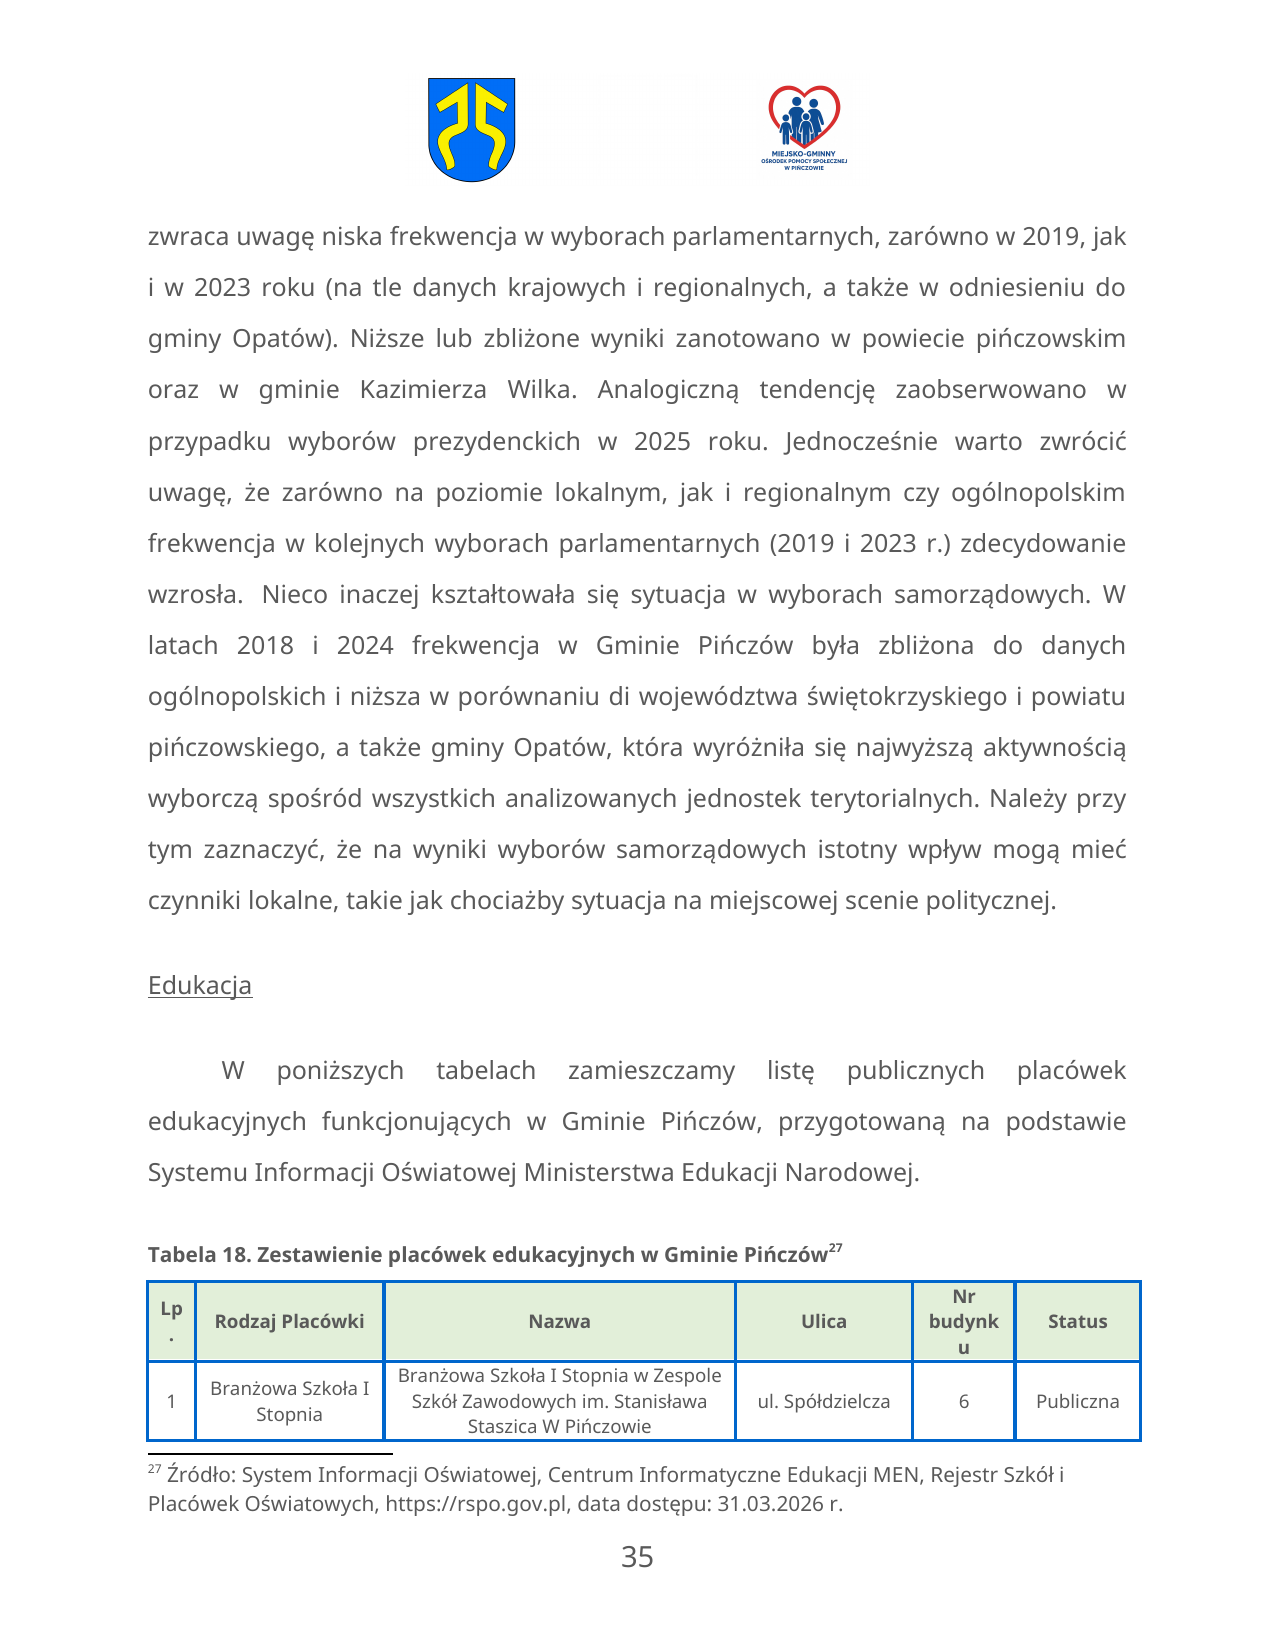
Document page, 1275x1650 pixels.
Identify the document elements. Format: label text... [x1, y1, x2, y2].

table_cell 1 [149, 1363, 194, 1439]
table_cell 6 [914, 1363, 1013, 1439]
picture [405, 73, 870, 186]
table_header Nazwa [386, 1283, 734, 1359]
text Edukacja [148, 968, 1127, 1002]
table_header Rodzaj Placówki [197, 1283, 382, 1359]
table_cell Publiczna [1017, 1363, 1139, 1439]
text Tabela 18. Zestawienie placówek edukacyjnych w Gminie Pińczów [148, 1240, 1127, 1268]
table_header Nr budynku [914, 1283, 1013, 1359]
table_cell ul. Spółdzielcza [737, 1363, 911, 1439]
table_cell Branżowa Szkoła I Stopnia [197, 1363, 382, 1439]
table_cell Branżowa Szkoła I Stopnia w Zespole Szkół Zawodowych im. Stanisława Staszica W Pińczowie [386, 1363, 734, 1439]
table_header Lp. [149, 1283, 194, 1359]
text W poniższych tabelach zamieszczamy listę publicznych placówek edukacyjnych funkcjonujących w Gminie Pińczów, przygotowaną na podstawie Systemu Informacji Oświatowej Ministerstwa Edukacji Narodowej. [148, 1053, 1127, 1189]
table_header Status [1017, 1283, 1139, 1359]
text zwraca uwagę niska frekwencja w wyborach parlamentarnych, zarówno w 2019, jak i w 2023 roku (na tle danych krajowych i regionalnych, a także w odniesieniu do gminy Opatów). Niższe lub zbliżone wyniki zanotowano w powiecie pińczowskim oraz w gminie Kazimierza Wilka. Analogiczną tendencję zaobserwowano w przypadku wyborów prezydenckich w 2025 roku. Jednocześnie warto zwrócić uwagę, że zarówno na poziomie lokalnym, jak i regionalnym czy ogólnopolskim frekwencja w kolejnych wyborach parlamentarnych (2019 i 2023 r.) zdecydowanie wzrosła. Nieco inaczej kształtowała się sytuacja w wyborach samorządowych. W latach 2018 i 2024 frekwencja w Gminie Pińczów była zbliżona do danych ogólnopolskich i niższa w porównaniu di województwa świętokrzyskiego i powiatu pińczowskiego, a także gminy Opatów, która wyróżniła się najwyższą aktywnością wyborczą spośród wszystkich analizowanych jednostek terytorialnych. Należy przy tym zaznaczyć, że na wyniki wyborów samorządowych istotny wpływ mogą mieć czynniki lokalne, takie jak chociażby sytuacja na miejscowej scenie politycznej. [148, 219, 1127, 917]
text Źródło: System Informacji Oświatowej, Centrum Informatyczne Edukacji MEN, Rejestr Szkół i Placówek Oświatowych, https://rspo.gov.pl, data dostępu: 31.03.2026 r. [148, 1460, 1127, 1517]
table_header Ulica [737, 1283, 911, 1359]
